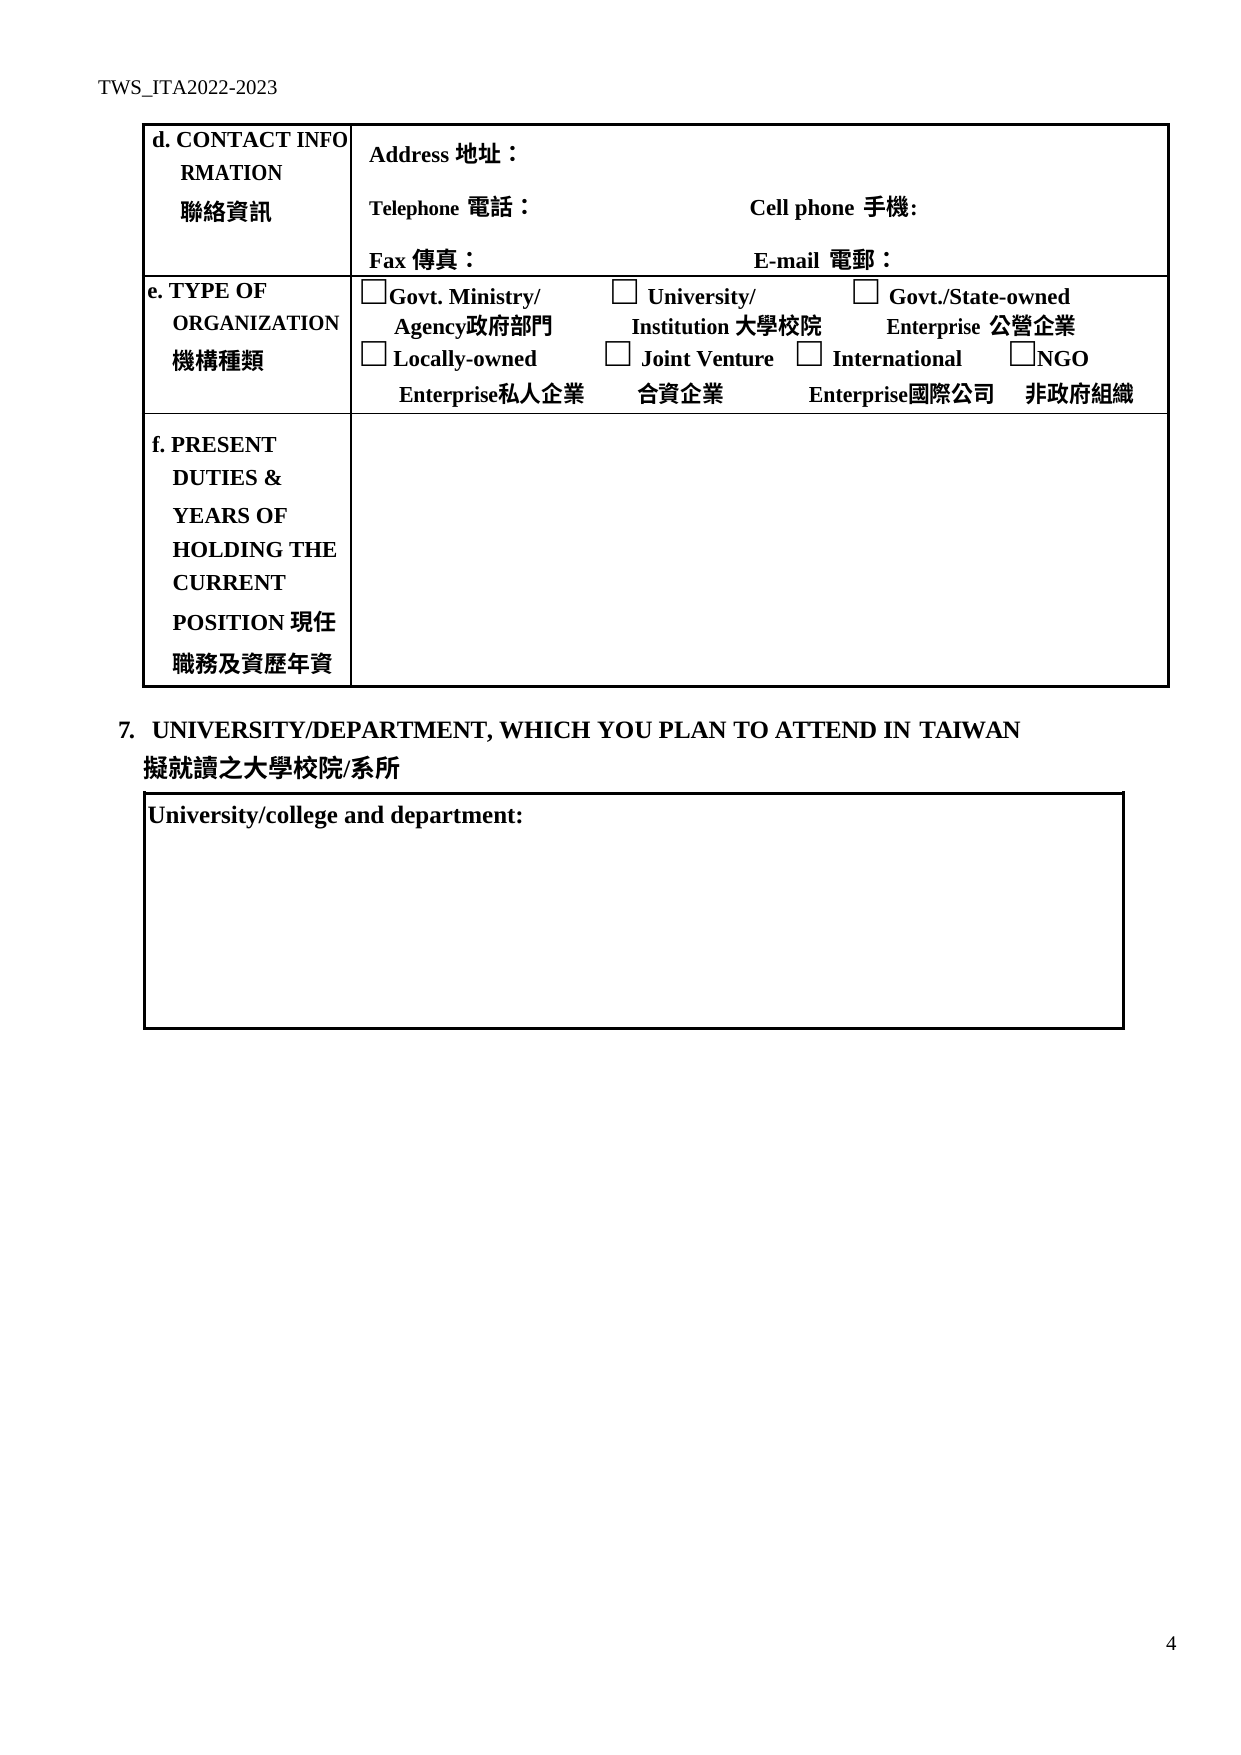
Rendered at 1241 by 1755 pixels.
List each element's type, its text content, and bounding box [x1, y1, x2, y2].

table_cell f. PRESENT DUTIES & YEARS OF HOLDING THE CURRENT POSITION 現任職務及資歷年資 [145, 414, 350, 685]
table_cell [352, 414, 1167, 685]
text University/college and department: [147, 801, 1122, 829]
table_cell Govt. Ministry/ □ University/ □ Govt./State-owned Agency政府部門 Institution 大學校院 Enterprise 公營企業 Locally-owned □ Joint Venture □ International □ NGO Enterprise私人企業 合資企業 Enterprise國際公司 非政府組織 [352, 277, 1167, 413]
list UNIVERSITY/DEPARTMENT, WHICH YOU PLAN TO ATTEND IN TAIWAN [118, 719, 1241, 744]
table_header Address 地址： Telephone 電話： Cell phone 手機: Fax 傳真： E-mail 電郵： [352, 126, 1167, 275]
text [146, 795, 1122, 1027]
table_header d. CONTACT INFORMATION 聯絡資訊 [145, 126, 350, 275]
text 擬就讀之大學校院/系所 [143, 744, 1241, 787]
table_cell e. TYPE OF ORGANIZATION 機構種類 [145, 277, 350, 413]
